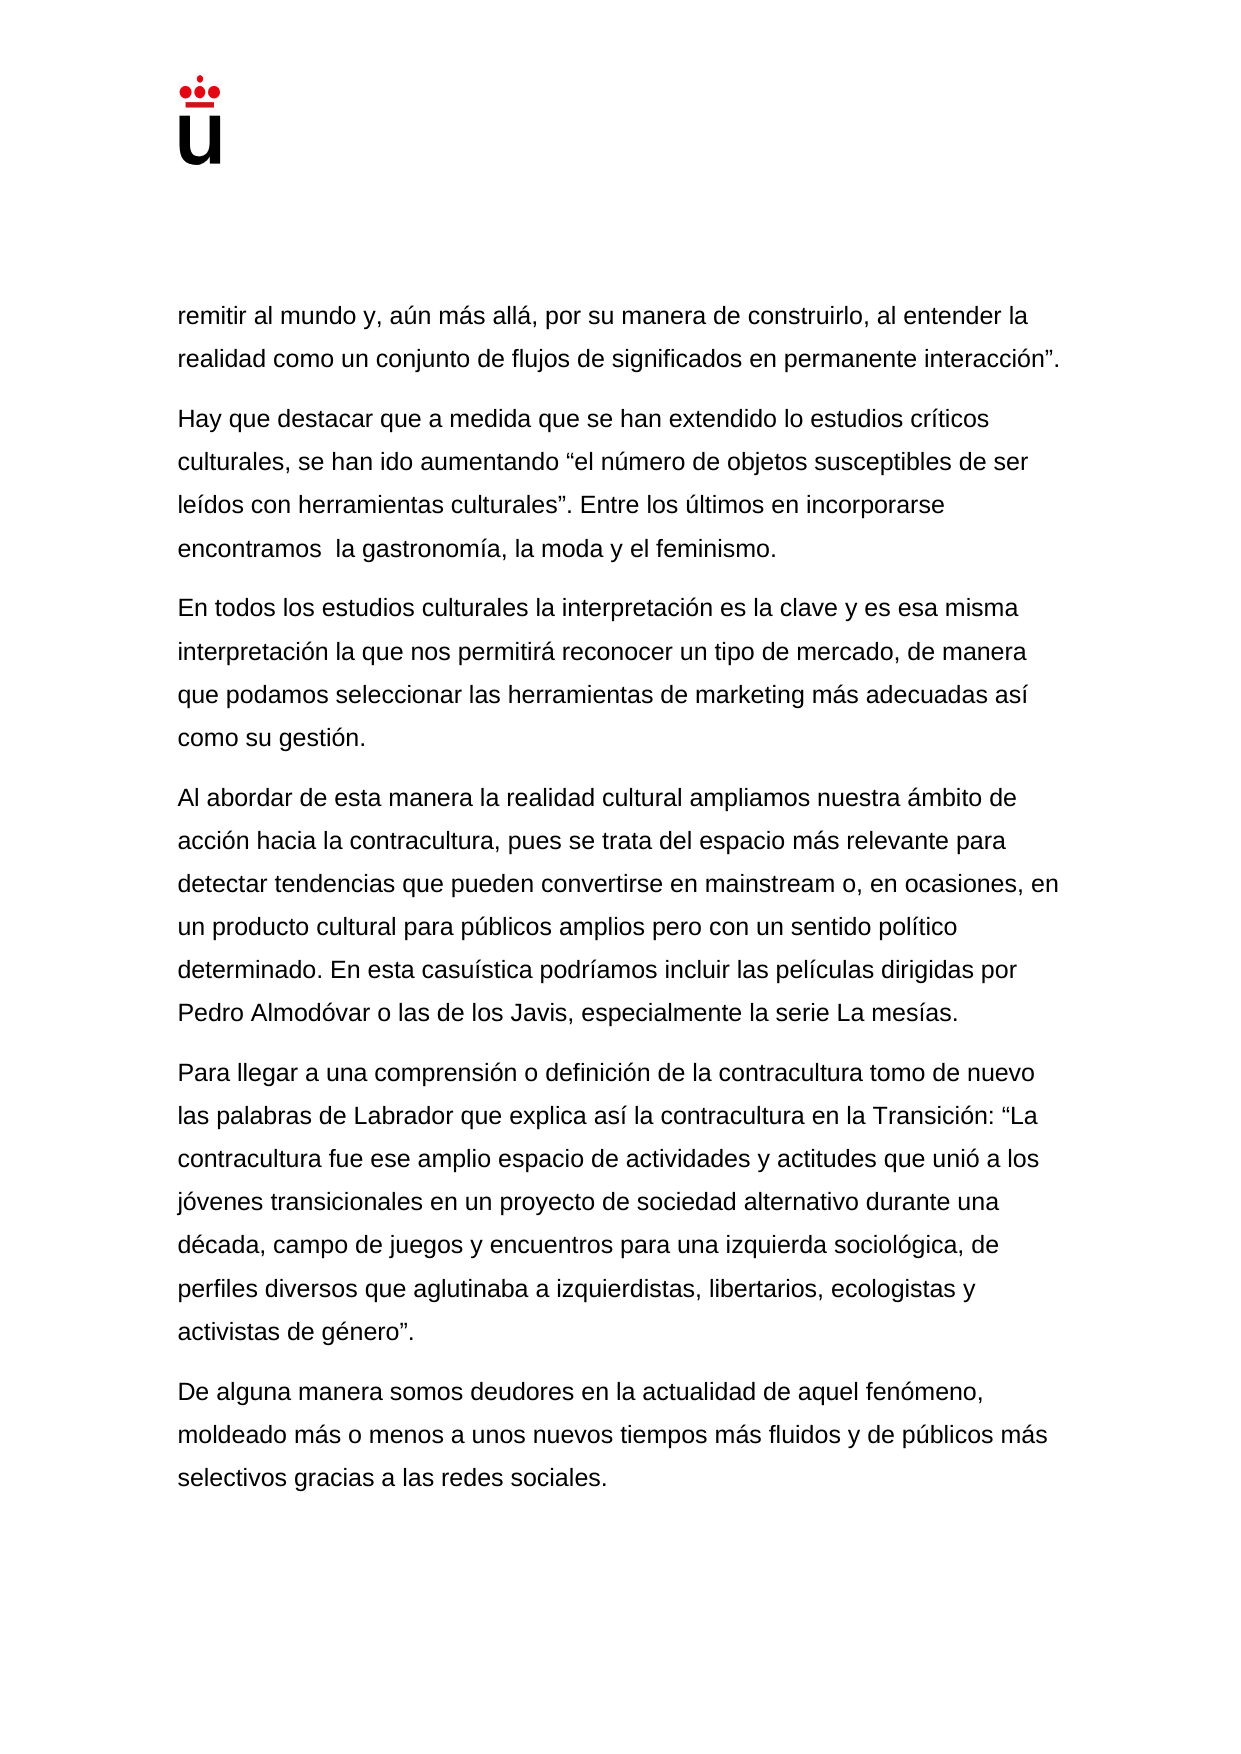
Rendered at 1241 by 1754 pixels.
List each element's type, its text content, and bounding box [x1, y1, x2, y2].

text De alguna manera somos deudores en la actualidad de aquel fenómeno, moldeado más o menos a unos nuevos tiempos más fluidos y de públicos más selectivos gracias a las redes sociales. [177, 1376, 1063, 1491]
text Para llegar a una comprensión o definición de la contracultura tomo de nuevo las palabras de Labrador que explica así la contracultura en la Transición: “La contracultura fue ese amplio espacio de actividades y actitudes que unió a los jóvenes transicionales en un proyecto de sociedad alternativo durante una década, campo de juegos y encuentros para una izquierda sociológica, de perfiles diversos que aglutinaba a izquierdistas, libertarios, ecologistas y activistas de género”. [177, 1058, 1063, 1345]
text Al abordar de esta manera la realidad cultural ampliamos nuestra ámbito de acción hacia la contracultura, pues se trata del espacio más relevante para detectar tendencias que pueden convertirse en mainstream o, en ocasiones, en un producto cultural para públicos amplios pero con un sentido político determinado. En esta casuística podríamos incluir las películas dirigidas por Pedro Almodóvar o las de los Javis, especialmente la serie La mesías. [177, 782, 1063, 1027]
text remitir al mundo y, aún más allá, por su manera de construirlo, al entender la realidad como un conjunto de flujos de significados en permanente interacción”. [177, 301, 1063, 373]
picture [178, 75, 226, 167]
text Hay que destacar que a medida que se han extendido lo estudios críticos culturales, se han ido aumentando “el número de objetos susceptibles de ser leídos con herramientas culturales”. Entre los últimos en incorporarse encontramos la gastronomía, la moda y el feminismo. [177, 404, 1063, 562]
text En todos los estudios culturales la interpretación es la clave y es esa misma interpretación la que nos permitirá reconocer un tipo de mercado, de manera que podamos seleccionar las herramientas de marketing más adecuadas así como su gestión. [177, 593, 1063, 751]
